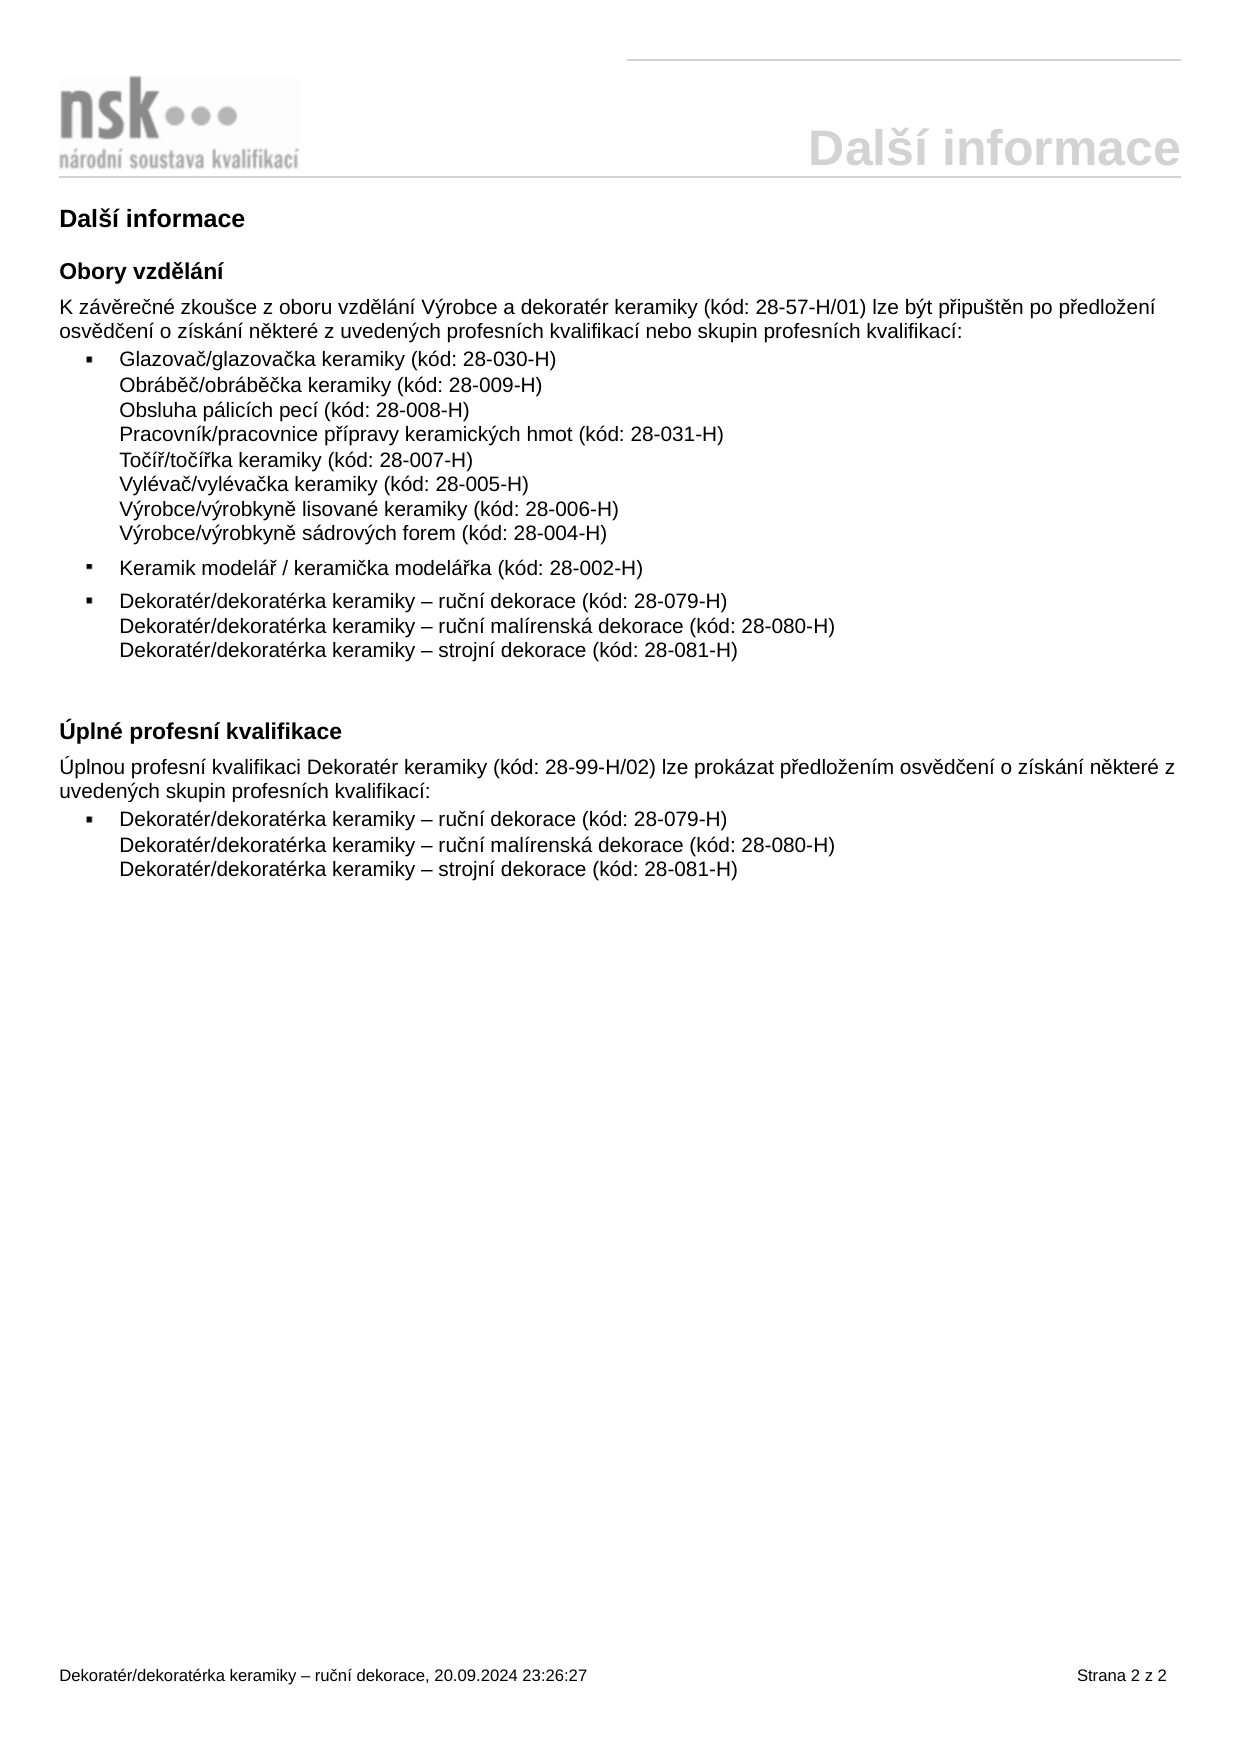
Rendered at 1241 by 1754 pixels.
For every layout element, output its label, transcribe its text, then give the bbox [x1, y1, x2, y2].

table_cell [59, 580, 119, 588]
table_cell Výrobce/výrobkyně sádrových forem (kód: 28-004-H) [119, 521, 1181, 547]
table_cell [627, 695, 861, 707]
table_cell Úplnou profesní kvalifikaci Dekoratér keramiky (kód: 28-99-H/02) lze prokázat předložením osvědčení o získání některé z uvedených skupin profesních kvalifikací: [59, 755, 1181, 801]
table_cell [59, 171, 119, 176]
table_cell [119, 914, 482, 1214]
table_cell [482, 801, 619, 807]
table_cell [861, 194, 1167, 200]
table_cell [119, 801, 482, 807]
table_cell [619, 170, 627, 176]
picture [59, 347, 119, 372]
table_cell Další informace [627, 61, 1181, 176]
table_cell [482, 547, 619, 556]
table_cell Dekoratér/dekoratérka keramiky – ruční malírenská dekorace (kód: 28-080-H) [119, 614, 1181, 638]
table_cell [619, 882, 627, 914]
table_cell [59, 833, 119, 857]
table_cell [59, 472, 119, 497]
table_cell Keramik modelář / keramička modelářka (kód: 28-002-H) [119, 556, 1181, 579]
table_cell [627, 194, 861, 200]
table_cell [59, 614, 119, 638]
table_cell [619, 1436, 627, 1658]
table_cell K závěrečné zkoušce z oboru vzdělání Výrobce a dekoratér keramiky (kód: 28-57-H/01) lze být připuštěn po předložení osvědčení o získání některé z uvedených profesních kvalifikací nebo skupin profesních kvalifikací: [59, 295, 1181, 343]
table_cell [861, 1214, 1167, 1436]
table_cell [119, 547, 482, 556]
table_cell [861, 236, 1167, 248]
table_cell [482, 695, 619, 707]
table_cell [59, 547, 119, 555]
table_cell [482, 882, 619, 914]
table_cell [119, 236, 482, 248]
table_cell [59, 178, 1181, 194]
table_cell [59, 448, 119, 472]
table_cell [119, 695, 482, 707]
table_cell [59, 638, 119, 663]
table_cell [59, 1214, 119, 1436]
table_cell [482, 663, 619, 695]
table_cell Točíř/točířka keramiky (kód: 28-007-H) [119, 448, 1181, 472]
table_cell [1167, 1214, 1181, 1436]
table_cell [627, 801, 861, 807]
table_cell [619, 914, 627, 1214]
table_cell Úplné profesní kvalifikace [59, 707, 1181, 755]
table_cell [59, 914, 119, 1214]
picture [59, 555, 119, 578]
table_cell [59, 801, 119, 807]
table_cell Dekoratér/dekoratérka keramiky – ruční dekorace, 20.09.2024 23:26:27 [59, 1658, 861, 1694]
table_cell [627, 580, 861, 588]
table_cell [1167, 194, 1181, 200]
table_cell [861, 801, 1167, 807]
table_cell Dekoratér/dekoratérka keramiky – strojní dekorace (kód: 28-081-H) [119, 638, 1181, 663]
picture [58, 59, 620, 171]
table_cell [627, 1436, 861, 1658]
table_cell [59, 343, 119, 347]
table_cell [861, 663, 1167, 695]
table_cell [1167, 801, 1181, 807]
table_cell Pracovník/pracovnice přípravy keramických hmot (kód: 28-031-H) [119, 422, 1181, 448]
table_cell [119, 1436, 482, 1658]
table_cell [861, 882, 1167, 914]
table_cell Obsluha pálicích pecí (kód: 28-008-H) [119, 398, 1181, 422]
table_cell [59, 497, 119, 521]
table_cell [861, 695, 1167, 707]
table_cell [861, 1436, 1167, 1658]
table_cell [619, 695, 627, 707]
table_cell [861, 580, 1167, 588]
table_cell [619, 801, 627, 807]
table_cell [59, 663, 119, 695]
table_cell [861, 547, 1167, 556]
table_cell [59, 882, 119, 914]
table_cell [619, 1214, 627, 1436]
table_cell [59, 194, 119, 200]
table_cell [620, 59, 627, 170]
table_cell [59, 422, 119, 448]
table_cell Vylévač/vylévačka keramiky (kód: 28-005-H) [119, 472, 1181, 497]
table_cell Glazovač/glazovačka keramiky (kód: 28-030-H) [119, 347, 1181, 373]
table_cell Dekoratér/dekoratérka keramiky – ruční dekorace (kód: 28-079-H) [119, 807, 1181, 833]
table_cell [861, 914, 1167, 1214]
table_cell [1167, 663, 1181, 695]
table_cell [627, 236, 861, 248]
table_cell [1167, 1436, 1181, 1658]
table_cell [1167, 343, 1181, 347]
table_cell [59, 236, 119, 248]
table_cell [119, 343, 482, 347]
table_cell [59, 373, 119, 398]
table_cell [482, 1436, 619, 1658]
picture [59, 588, 119, 613]
table_cell Strana 2 z 2 [861, 1658, 1167, 1694]
table_cell [619, 547, 627, 556]
table_cell Obory vzdělání [59, 248, 1181, 295]
table_cell [482, 580, 619, 588]
table_cell Dekoratér/dekoratérka keramiky – ruční dekorace (kód: 28-079-H) [119, 589, 1181, 614]
table_cell [482, 1214, 619, 1436]
table_cell [627, 663, 861, 695]
table_cell [1167, 236, 1181, 248]
table_cell [627, 547, 861, 556]
table_cell [619, 663, 627, 695]
table_cell [59, 857, 119, 882]
table_cell [119, 171, 482, 176]
table_cell [1167, 580, 1181, 588]
table_cell Dekoratér/dekoratérka keramiky – strojní dekorace (kód: 28-081-H) [119, 857, 1181, 882]
table_cell [119, 1214, 482, 1436]
table_cell [119, 580, 482, 588]
table_cell [627, 914, 861, 1214]
table_cell Výrobce/výrobkyně lisované keramiky (kód: 28-006-H) [119, 497, 1181, 521]
table_cell [119, 663, 482, 695]
table_cell [619, 194, 627, 200]
table_cell [1167, 695, 1181, 707]
table_cell [1167, 914, 1181, 1214]
table_cell [482, 343, 619, 347]
table_cell [59, 1436, 119, 1658]
table_cell [482, 914, 619, 1214]
table_cell [627, 343, 861, 347]
table_cell [59, 695, 119, 707]
table_cell [482, 171, 619, 176]
table_cell Dekoratér/dekoratérka keramiky – ruční malírenská dekorace (kód: 28-080-H) [119, 833, 1181, 857]
table_cell Další informace [59, 200, 1181, 236]
table_cell [627, 882, 861, 914]
table_cell [627, 1214, 861, 1436]
picture [59, 807, 119, 832]
table_cell [1167, 547, 1181, 556]
table_cell [119, 882, 482, 914]
table_cell [482, 236, 619, 248]
table_cell [59, 521, 119, 547]
table_cell [1167, 1658, 1181, 1694]
table_cell [861, 343, 1167, 347]
table_cell [59, 398, 119, 422]
table_cell [1167, 882, 1181, 914]
table_cell [619, 236, 627, 248]
table_cell [119, 194, 482, 200]
table_cell [619, 580, 627, 588]
table_cell [482, 194, 619, 200]
table_cell Obráběč/obráběčka keramiky (kód: 28-009-H) [119, 373, 1181, 398]
